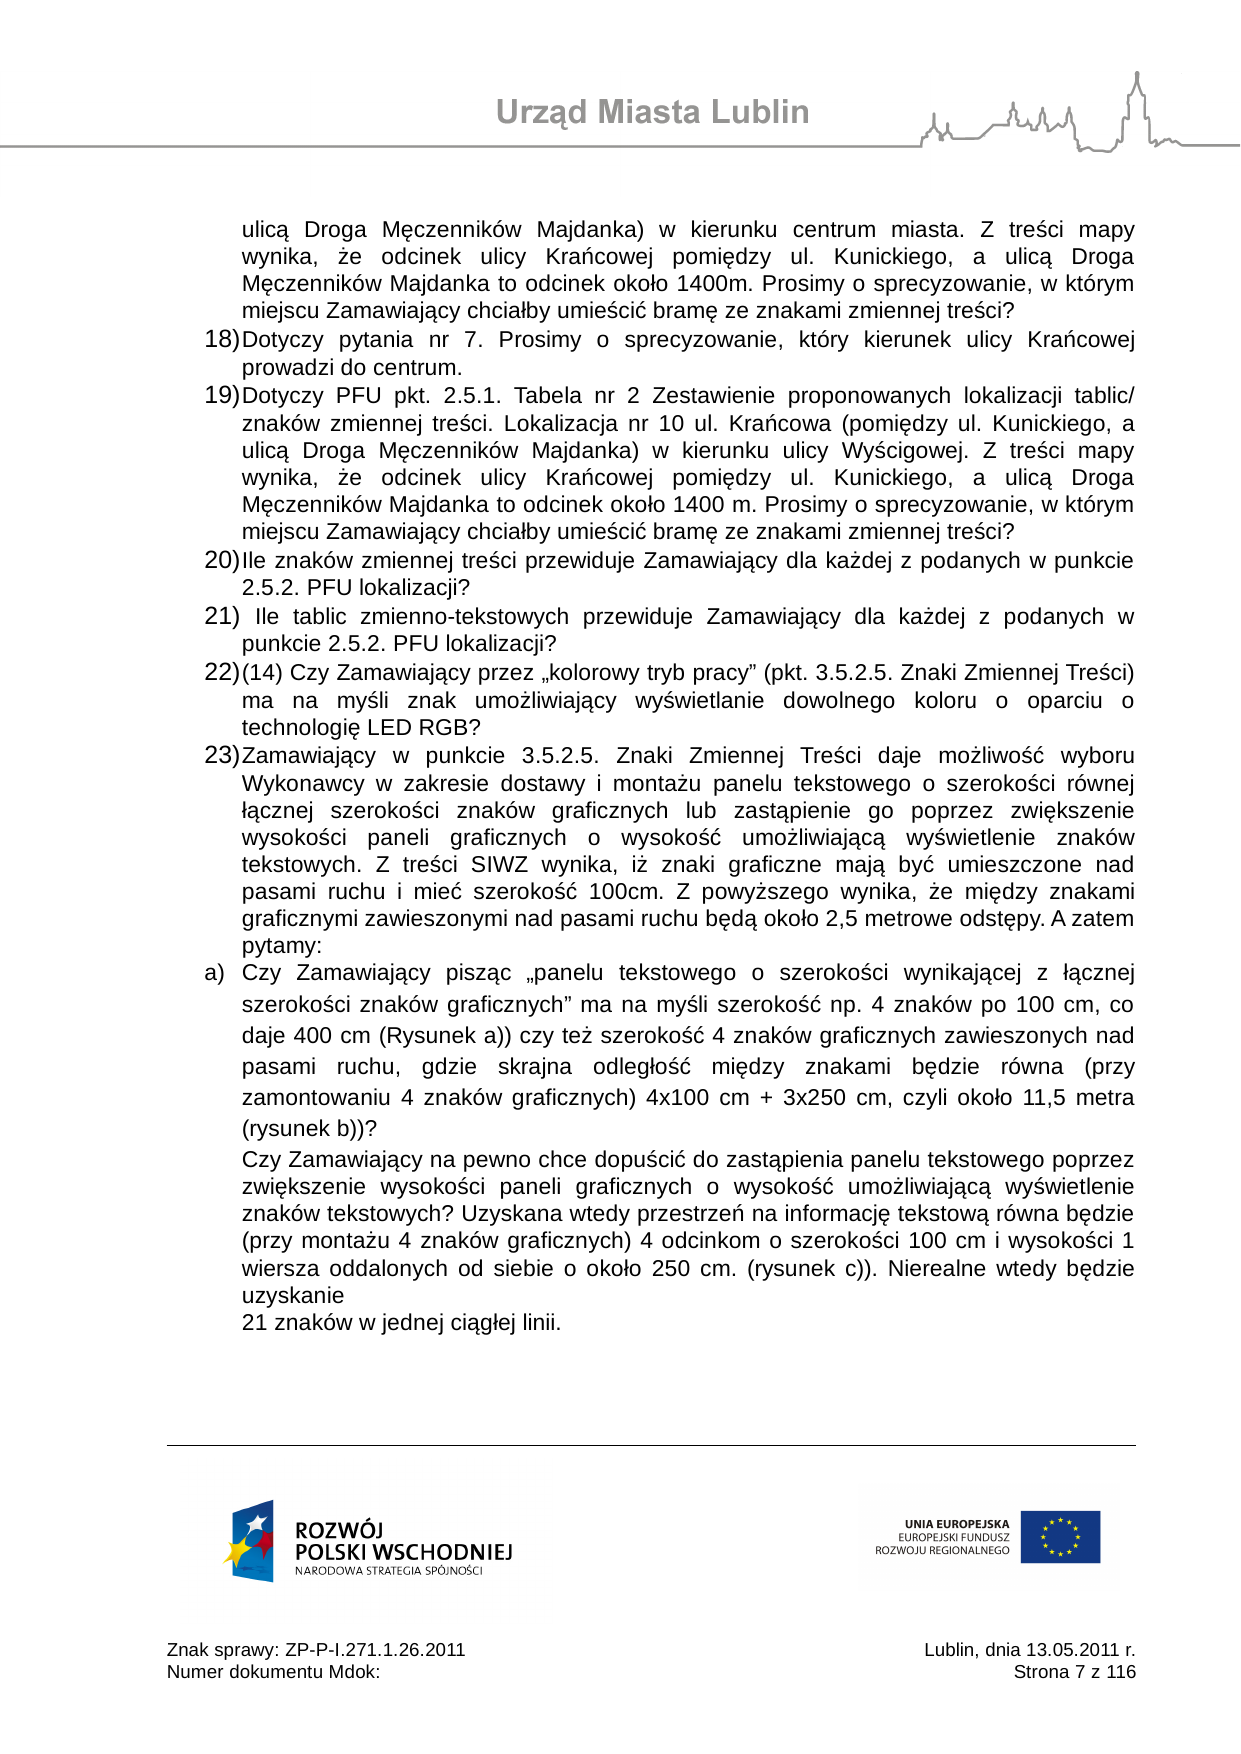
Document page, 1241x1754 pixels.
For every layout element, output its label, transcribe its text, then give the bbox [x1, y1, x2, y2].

list Ile znaków zmiennej treści przewiduje Zamawiający dla każdej z podanych w punkcie 2.5.2. PFU lokalizacji? [204, 544, 1136, 601]
list Dotyczy PFU pkt. 2.5.1. Tabela nr 2 Zestawienie proponowanych lokalizacji tablic/ znaków zmiennej treści. Lokalizacja nr 10 ul. Krańcowa (pomiędzy ul. Kunickiego, a ulicą Droga Męczenników Majdanka) w kierunku ulicy Wyścigowej. Z treści mapy wynika, że odcinek ulicy Krańcowej pomiędzy ul. Kunickiego, a ulicą Droga Męczenników Majdanka to odcinek około 1400 m. Prosimy o sprecyzowanie, w którym miejscu Zamawiający chciałby umieścić bramę ze znakami zmiennej treści? [204, 380, 1136, 544]
list Ile tablic zmienno-tekstowych przewiduje Zamawiający dla każdej z podanych w punkcie 2.5.2. PFU lokalizacji? [204, 601, 1136, 657]
list ulicą Droga Męczenników Majdanka) w kierunku centrum miasta. Z treści mapy wynika, że odcinek ulicy Krańcowej pomiędzy ul. Kunickiego, a ulicą Droga Męczenników Majdanka to odcinek około 1400m. Prosimy o sprecyzowanie, w którym miejscu Zamawiający chciałby umieścić bramę ze znakami zmiennej treści? [204, 216, 1136, 324]
list Dotyczy pytania nr 7. Prosimy o sprecyzowanie, który kierunek ulicy Krańcowej prowadzi do centrum. [204, 324, 1136, 380]
list (14) Czy Zamawiający przez „kolorowy tryb pracy” (pkt. 3.5.2.5. Znaki Zmiennej Treści) ma na myśli znak umożliwiający wyświetlanie dowolnego koloru o oparciu o technologię LED RGB? [204, 657, 1136, 740]
list Czy Zamawiający na pewno chce dopuścić do zastąpienia panelu tekstowego poprzez zwiększenie wysokości paneli graficznych o wysokość umożliwiającą wyświetlenie znaków tekstowych? Uzyskana wtedy przestrzeń na informację tekstową równa będzie (przy montażu 4 znaków graficznych) 4 odcinkom o szerokości 100 cm i wysokości 1 wiersza oddalonych od siebie o około 250 cm. (rysunek c)). Nierealne wtedy będzie uzyskanie 21 znaków w jednej ciągłej linii. [204, 1146, 1136, 1335]
list Czy Zamawiający pisząc „panelu tekstowego o szerokości wynikającej z łącznej szerokości znaków graficznych” ma na myśli szerokość np. 4 znaków po 100 cm, co daje 400 cm (Rysunek a)) czy też szerokość 4 znaków graficznych zawieszonych nad pasami ruchu, gdzie skrajna odległość między znakami będzie równa (przy zamontowaniu 4 znaków graficznych) 4x100 cm + 3x250 cm, czyli około 11,5 metra (rysunek b))? [204, 959, 1136, 1142]
picture [858, 1483, 1120, 1591]
picture [180, 1458, 553, 1624]
picture [0, 71, 1241, 197]
list Zamawiający w punkcie 3.5.2.5. Znaki Zmiennej Treści daje możliwość wyboru Wykonawcy w zakresie dostawy i montażu panelu tekstowego o szerokości równej łącznej szerokości znaków graficznych lub zastąpienie go poprzez zwiększenie wysokości paneli graficznych o wysokość umożliwiającą wyświetlenie znaków tekstowych. Z treści SIWZ wynika, iż znaki graficzne mają być umieszczone nad pasami ruchu i mieć szerokość 100cm. Z powyższego wynika, że między znakami graficznymi zawieszonymi nad pasami ruchu będą około 2,5 metrowe odstępy. A zatem pytamy: [204, 740, 1136, 959]
